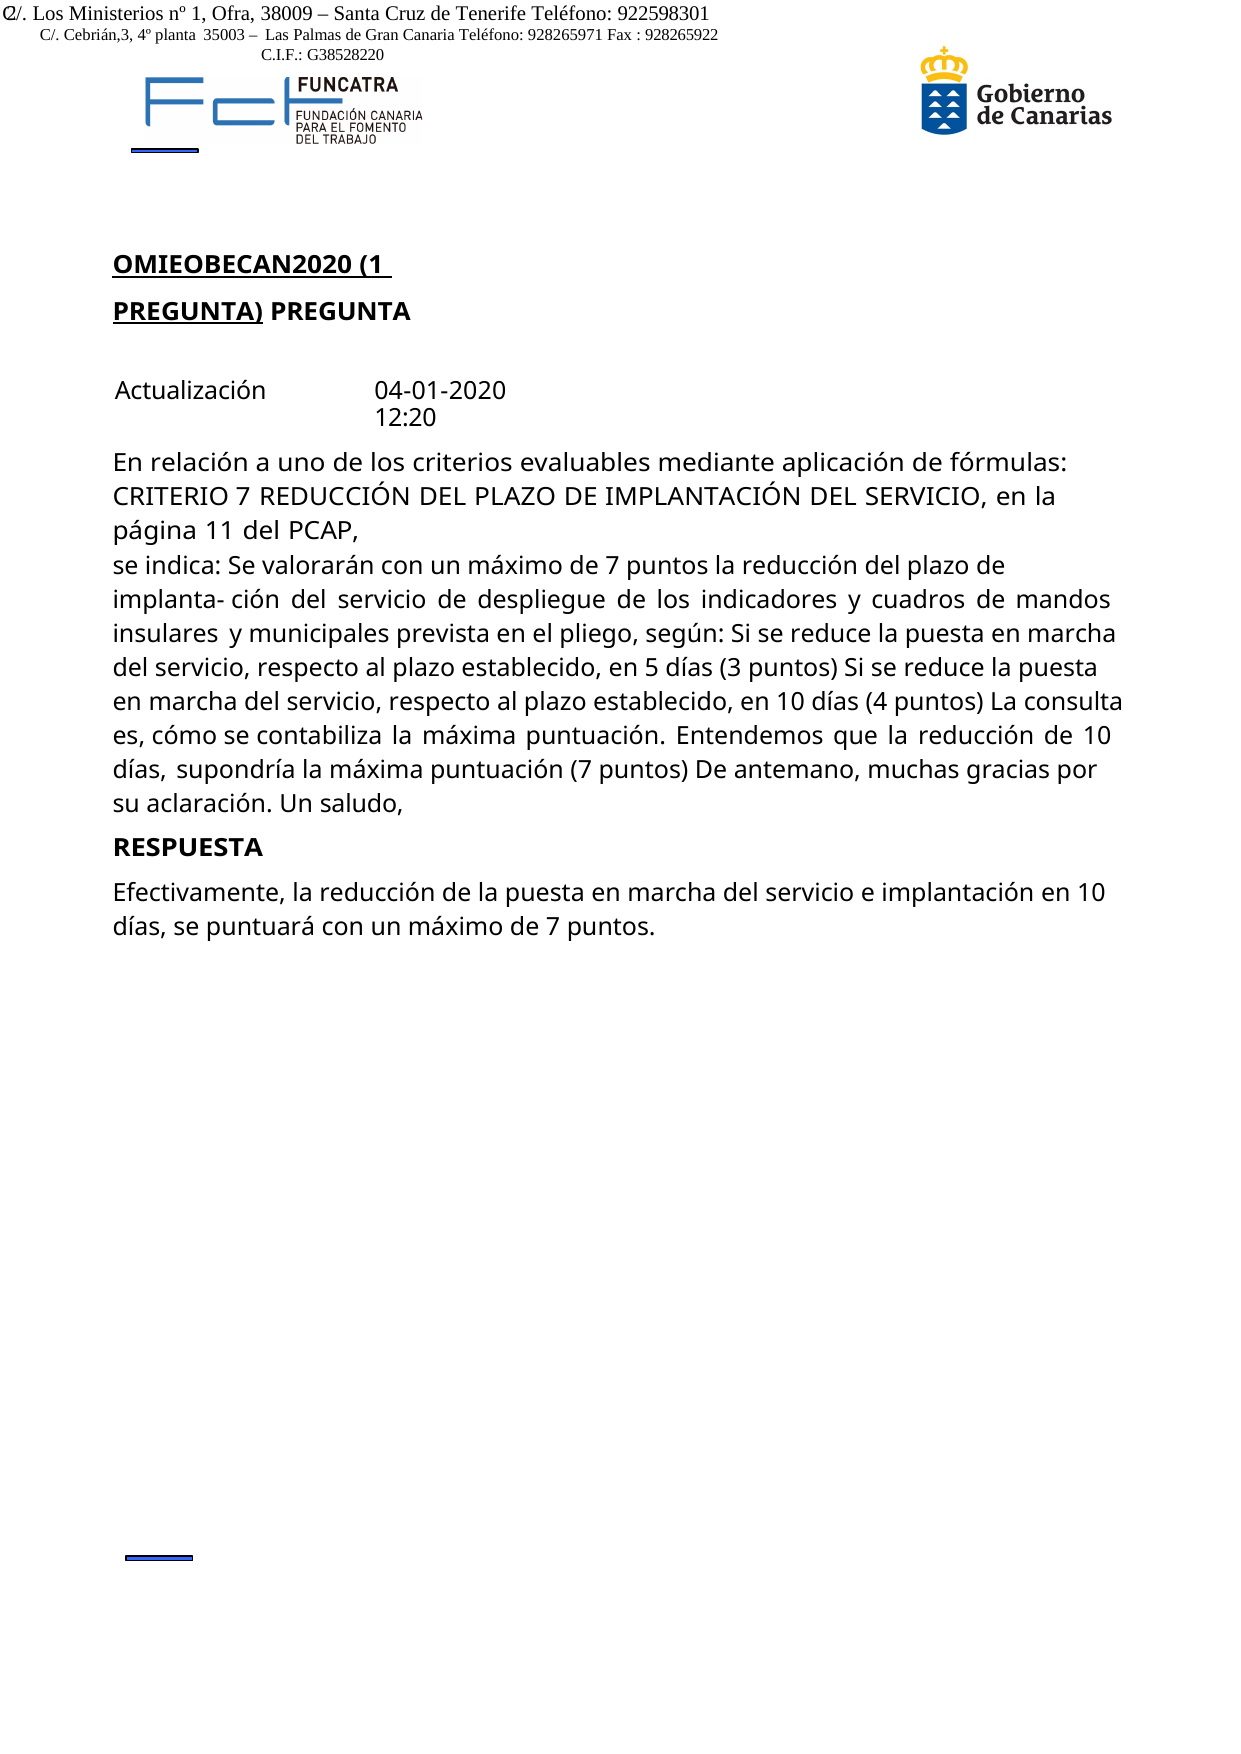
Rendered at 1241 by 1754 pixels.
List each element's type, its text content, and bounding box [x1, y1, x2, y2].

text En relación a uno de los criterios evaluables mediante aplicación de fórmulas: CRITERIO 7 REDUCCIÓN DEL PLAZO DE IMPLANTACIÓN DEL SERVICIO, en la página 11 del PCAP, [112, 444, 1130, 547]
text se indica: Se valorarán con un máximo de 7 puntos la reducción del plazo de implanta- ción del servicio de despliegue de los indicadores y cuadros de mandos insulares y municipales prevista en el pliego, según: Si se reduce la puesta en marcha del servicio, respecto al plazo establecido, en 5 días (3 puntos) Si se reduce la puesta en marcha del servicio, respecto al plazo establecido, en 10 días (4 puntos) La consulta es, cómo se contabiliza la máxima puntuación. Entendemos que la reducción de 10 días, supondría la máxima puntuación (7 puntos) De antemano, muchas gracias por su aclaración. Un saludo, [112, 547, 1124, 820]
subtitle OMIEOBECAN2020 (1 PREGUNTA) PREGUNTA [112, 247, 529, 327]
table_header 04-01-2020 12:20 [322, 378, 575, 432]
table_header Actualización [109, 378, 322, 432]
picture [920, 46, 1112, 135]
picture [145, 77, 423, 144]
subtitle RESPUESTA [112, 830, 1140, 864]
text Efectivamente, la reducción de la puesta en marcha del servicio e implantación en 10 días, se puntuará con un máximo de 7 puntos. [112, 875, 1120, 943]
